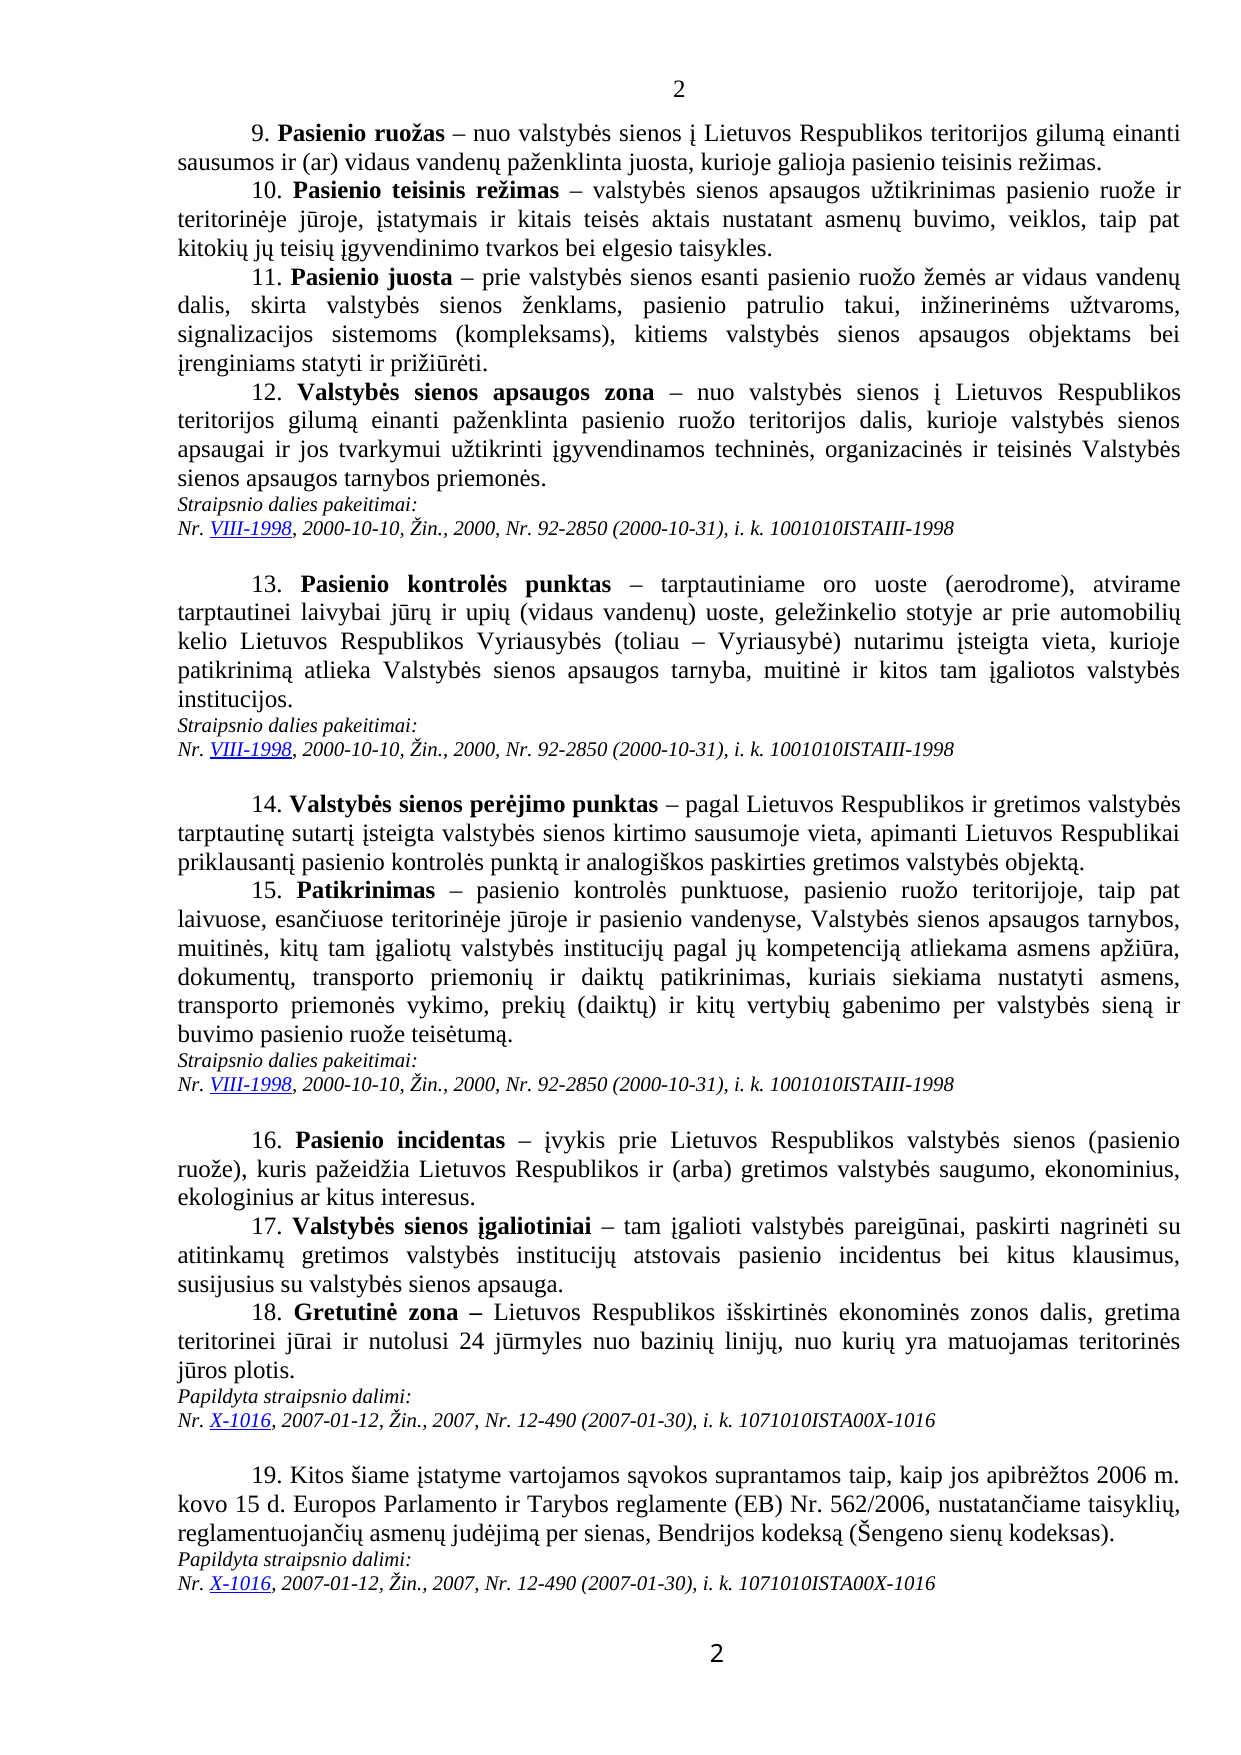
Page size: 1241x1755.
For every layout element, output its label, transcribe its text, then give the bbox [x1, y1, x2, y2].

text 14. Valstybės sienos perėjimo punktas – pagal Lietuvos Respublikos ir gretimos valstybės tarptautinę sutartį įsteigta valstybės sienos kirtimo sausumoje vieta, apimanti Lietuvos Respublikai priklausantį pasienio kontrolės punktą ir analogiškos paskirties gretimos valstybės objektą. [177, 789, 1181, 876]
text Papildyta straipsnio dalimi: [177, 1384, 1181, 1408]
text 12. Valstybės sienos apsaugos zona – nuo valstybės sienos į Lietuvos Respublikos teritorijos gilumą einanti paženklinta pasienio ruožo teritorijos dalis, kurioje valstybės sienos apsaugai ir jos tvarkymui užtikrinti įgyvendinamos techninės, organizacinės ir teisinės Valstybės sienos apsaugos tarnybos priemonės. [177, 377, 1181, 492]
text 17. Valstybės sienos įgaliotiniai – tam įgalioti valstybės pareigūnai, paskirti nagrinėti su atitinkamų gretimos valstybės institucijų atstovais pasienio incidentus bei kitus klausimus, susijusius su valstybės sienos apsauga. [177, 1211, 1181, 1297]
text Nr. VIII-1998, 2000-10-10, Žin., 2000, Nr. 92-2850 (2000-10-31), i. k. 1001010ISTAIII-1998 [177, 737, 1181, 761]
text 15. Patikrinimas – pasienio kontrolės punktuose, pasienio ruožo teritorijoje, taip pat laivuose, esančiuose teritorinėje jūroje ir pasienio vandenyse, Valstybės sienos apsaugos tarnybos, muitinės, kitų tam įgaliotų valstybės institucijų pagal jų kompetenciją atliekama asmens apžiūra, dokumentų, transporto priemonių ir daiktų patikrinimas, kuriais siekiama nustatyti asmens, transporto priemonės vykimo, prekių (daiktų) ir kitų vertybių gabenimo per valstybės sieną ir buvimo pasienio ruože teisėtumą. [177, 876, 1181, 1048]
text 10. Pasienio teisinis režimas – valstybės sienos apsaugos užtikrinimas pasienio ruože ir teritorinėje jūroje, įstatymais ir kitais teisės aktais nustatant asmenų buvimo, veiklos, taip pat kitokių jų teisių įgyvendinimo tvarkos bei elgesio taisykles. [177, 176, 1181, 262]
text 13. Pasienio kontrolės punktas – tarptautiniame oro uoste (aerodrome), atvirame tarptautinei laivybai jūrų ir upių (vidaus vandenų) uoste, geležinkelio stotyje ar prie automobilių kelio Lietuvos Respublikos Vyriausybės (toliau – Vyriausybė) nutarimu įsteigta vieta, kurioje patikrinimą atlieka Valstybės sienos apsaugos tarnyba, muitinė ir kitos tam įgaliotos valstybės institucijos. [177, 569, 1181, 712]
text Nr. VIII-1998, 2000-10-10, Žin., 2000, Nr. 92-2850 (2000-10-31), i. k. 1001010ISTAIII-1998 [177, 1072, 1181, 1096]
text 9. Pasienio ruožas – nuo valstybės sienos į Lietuvos Respublikos teritorijos gilumą einanti sausumos ir (ar) vidaus vandenų paženklinta juosta, kurioje galioja pasienio teisinis režimas. [177, 118, 1181, 176]
text 19. Kitos šiame įstatyme vartojamos sąvokos suprantamos taip, kaip jos apibrėžtos 2006 m. kovo 15 d. Europos Parlamento ir Tarybos reglamente (EB) Nr. 562/2006, nustatančiame taisyklių, reglamentuojančių asmenų judėjimą per sienas, Bendrijos kodeksą (Šengeno sienų kodeksas). [177, 1461, 1181, 1547]
text Straipsnio dalies pakeitimai: [177, 1048, 1181, 1072]
text Nr. X-1016, 2007-01-12, Žin., 2007, Nr. 12-490 (2007-01-30), i. k. 1071010ISTA00X-1016 [177, 1408, 1181, 1432]
text Papildyta straipsnio dalimi: [177, 1547, 1181, 1571]
text 18. Gretutinė zona – Lietuvos Respublikos išskirtinės ekonominės zonos dalis, gretima teritorinei jūrai ir nutolusi 24 jūrmyles nuo bazinių linijų, nuo kurių yra matuojamas teritorinės jūros plotis. [177, 1297, 1181, 1384]
text Straipsnio dalies pakeitimai: [177, 492, 1181, 516]
text 16. Pasienio incidentas – įvykis prie Lietuvos Respublikos valstybės sienos (pasienio ruože), kuris pažeidžia Lietuvos Respublikos ir (arba) gretimos valstybės saugumo, ekonominius, ekologinius ar kitus interesus. [177, 1125, 1181, 1211]
text 11. Pasienio juosta – prie valstybės sienos esanti pasienio ruožo žemės ar vidaus vandenų dalis, skirta valstybės sienos ženklams, pasienio patrulio takui, inžinerinėms užtvaroms, signalizacijos sistemoms (kompleksams), kitiems valstybės sienos apsaugos objektams bei įrenginiams statyti ir prižiūrėti. [177, 262, 1181, 377]
text Nr. VIII-1998, 2000-10-10, Žin., 2000, Nr. 92-2850 (2000-10-31), i. k. 1001010ISTAIII-1998 [177, 516, 1181, 540]
text Nr. X-1016, 2007-01-12, Žin., 2007, Nr. 12-490 (2007-01-30), i. k. 1071010ISTA00X-1016 [177, 1571, 1181, 1595]
text Straipsnio dalies pakeitimai: [177, 712, 1181, 737]
